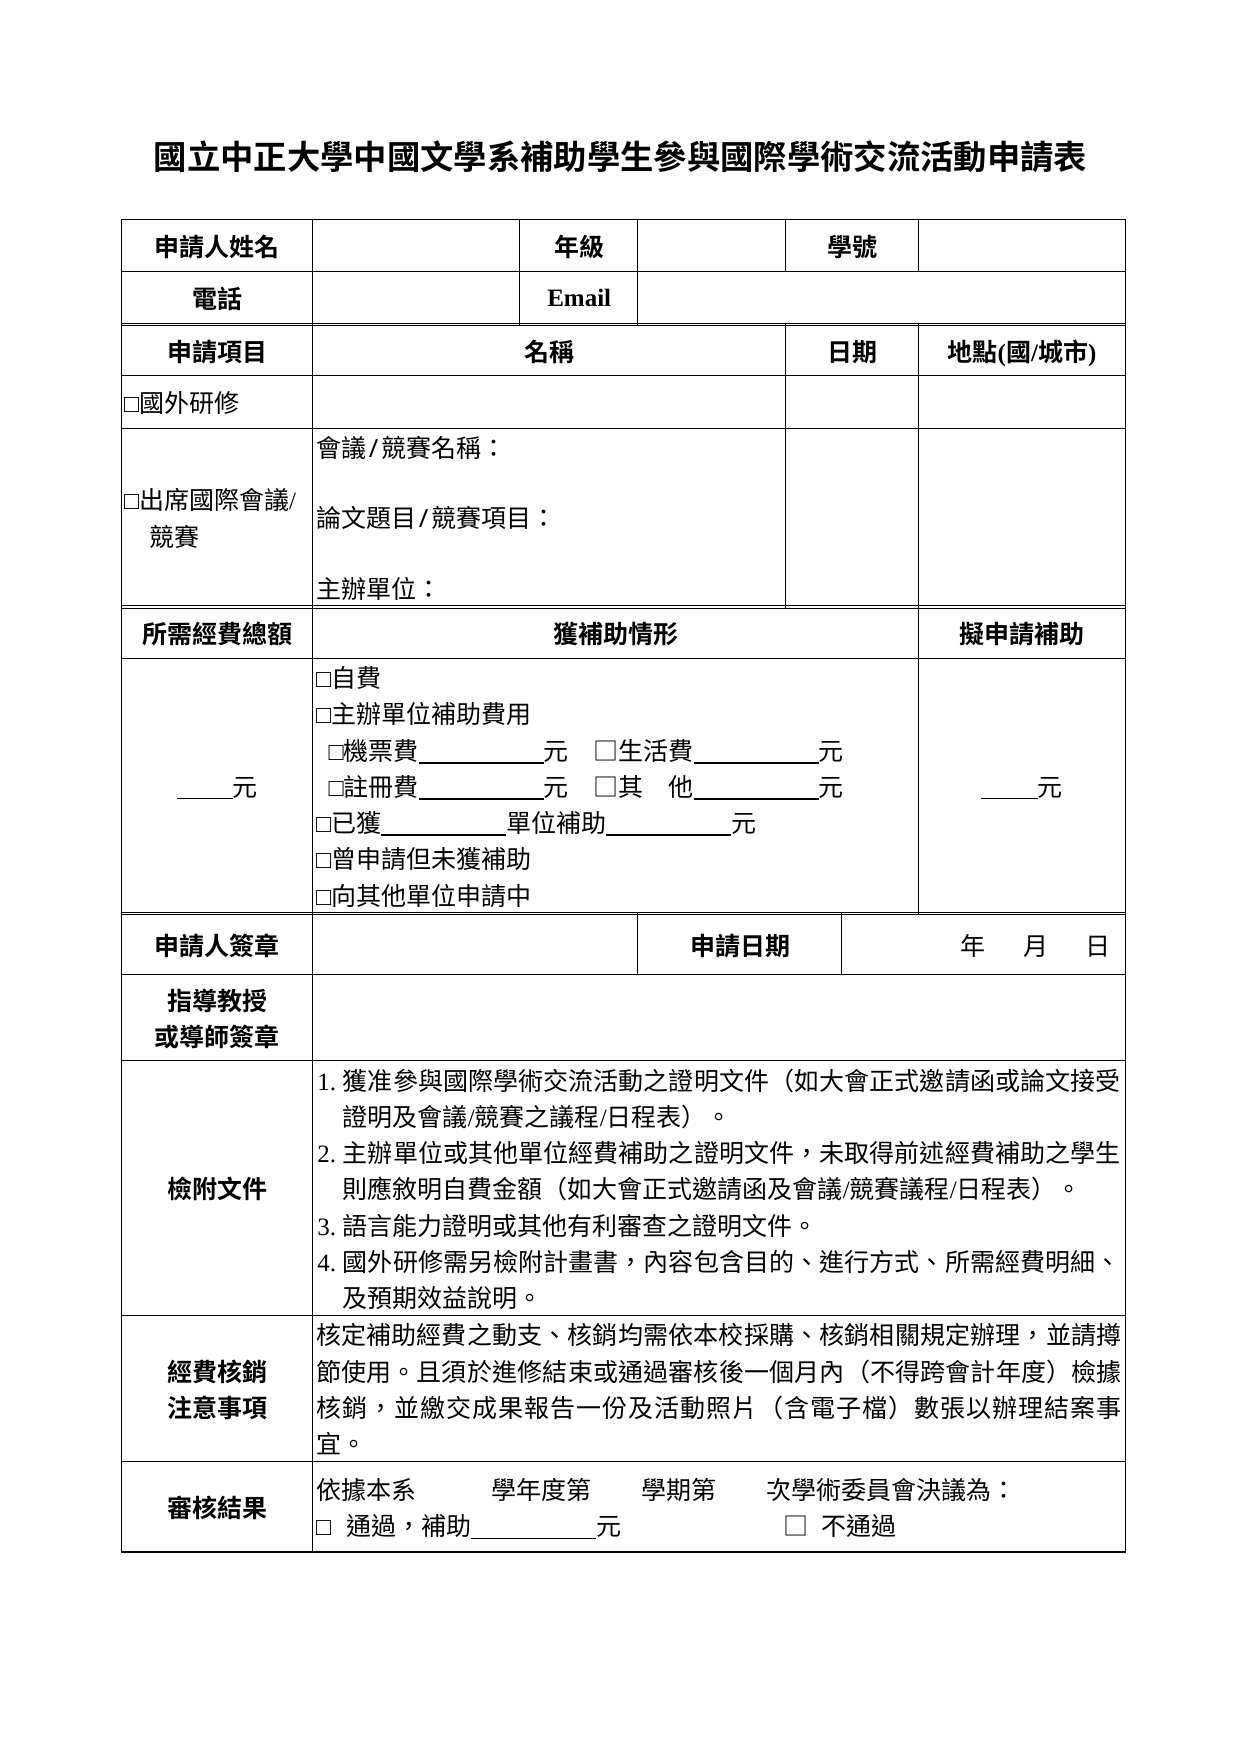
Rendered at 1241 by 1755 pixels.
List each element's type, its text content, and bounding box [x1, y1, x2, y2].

table_cell [313, 272, 519, 323]
table_cell 所需經費總額 [122, 609, 312, 657]
table_header 學號 [786, 220, 918, 271]
text 國立中正大學中國文學系補助學生參與國際學術交流活動申請表 [118, 136, 1122, 177]
table_cell 會議/競賽名稱： 論文題目/競賽項目： 主辦單位： [313, 429, 785, 605]
table_cell [919, 429, 1125, 605]
table_cell □出席國際會議/競賽 [122, 429, 312, 605]
table_cell [786, 376, 918, 427]
table_cell 依據本系 學年度第 學期第 次學術委員會決議為： □ 通過，補助 元 □ 不通過 [313, 1462, 1125, 1551]
table_cell 獲准參與國際學術交流活動之證明文件（如大會正式邀請函或論文接受證明及會議/競賽之議程/日程表）。 主辦單位或其他單位經費補助之證明文件，未取得前述經費補助之學生則應敘明自費金額（如大會正式邀請函及會議/競賽議程/日程表）。 語言能力證明或其他有利審查之證明文件。 國外研修需另檢附計畫書，內容包含目的、進行方式、所需經費明細、及預期效益說明。 [313, 1061, 1125, 1315]
table_header [919, 220, 1125, 271]
table_cell 經費核銷 注意事項 [122, 1316, 312, 1461]
table_cell [786, 429, 918, 605]
table_cell 電話 [122, 272, 312, 323]
table_cell □國外研修 [122, 376, 312, 427]
table_cell 指導教授 或導師簽章 [122, 975, 312, 1060]
table_cell 檢附文件 [122, 1061, 312, 1315]
table_cell 元 [122, 659, 312, 912]
table_cell Email [520, 272, 637, 323]
table_header [638, 220, 785, 271]
table_cell 申請項目 [122, 326, 312, 375]
table_cell 審核結果 [122, 1462, 312, 1551]
table_cell 日期 [786, 326, 918, 375]
table_cell □自費 □主辦單位補助費用 □機票費 元 □生活費 元 □註冊費 元 □其 他 元 □已獲 單位補助 元 □曾申請但未獲補助 □向其他單位申請中 [313, 659, 918, 912]
table_header 年級 [520, 220, 637, 271]
table_cell 獲補助情形 [313, 609, 918, 657]
table_header [313, 220, 519, 271]
table_cell [313, 376, 785, 427]
table_header 申請人姓名 [122, 220, 312, 271]
table_cell 申請人簽章 [122, 915, 312, 974]
table_cell 地點(國/城市) [919, 326, 1125, 375]
table_cell 申請日期 [638, 915, 841, 974]
table_cell 年 月 日 [842, 915, 1125, 974]
table_cell [638, 272, 1125, 323]
table_cell [313, 975, 1125, 1060]
table_cell [313, 915, 637, 974]
table_cell 擬申請補助 [919, 609, 1125, 657]
table_cell [919, 376, 1125, 427]
table_cell 名稱 [313, 326, 785, 375]
table_cell 元 [919, 659, 1125, 912]
table_cell 核定補助經費之動支、核銷均需依本校採購、核銷相關規定辦理，並請撙節使用。且須於進修結束或通過審核後一個月內（不得跨會計年度）檢據核銷，並繳交成果報告一份及活動照片（含電子檔）數張以辦理結案事宜。 [313, 1316, 1125, 1461]
